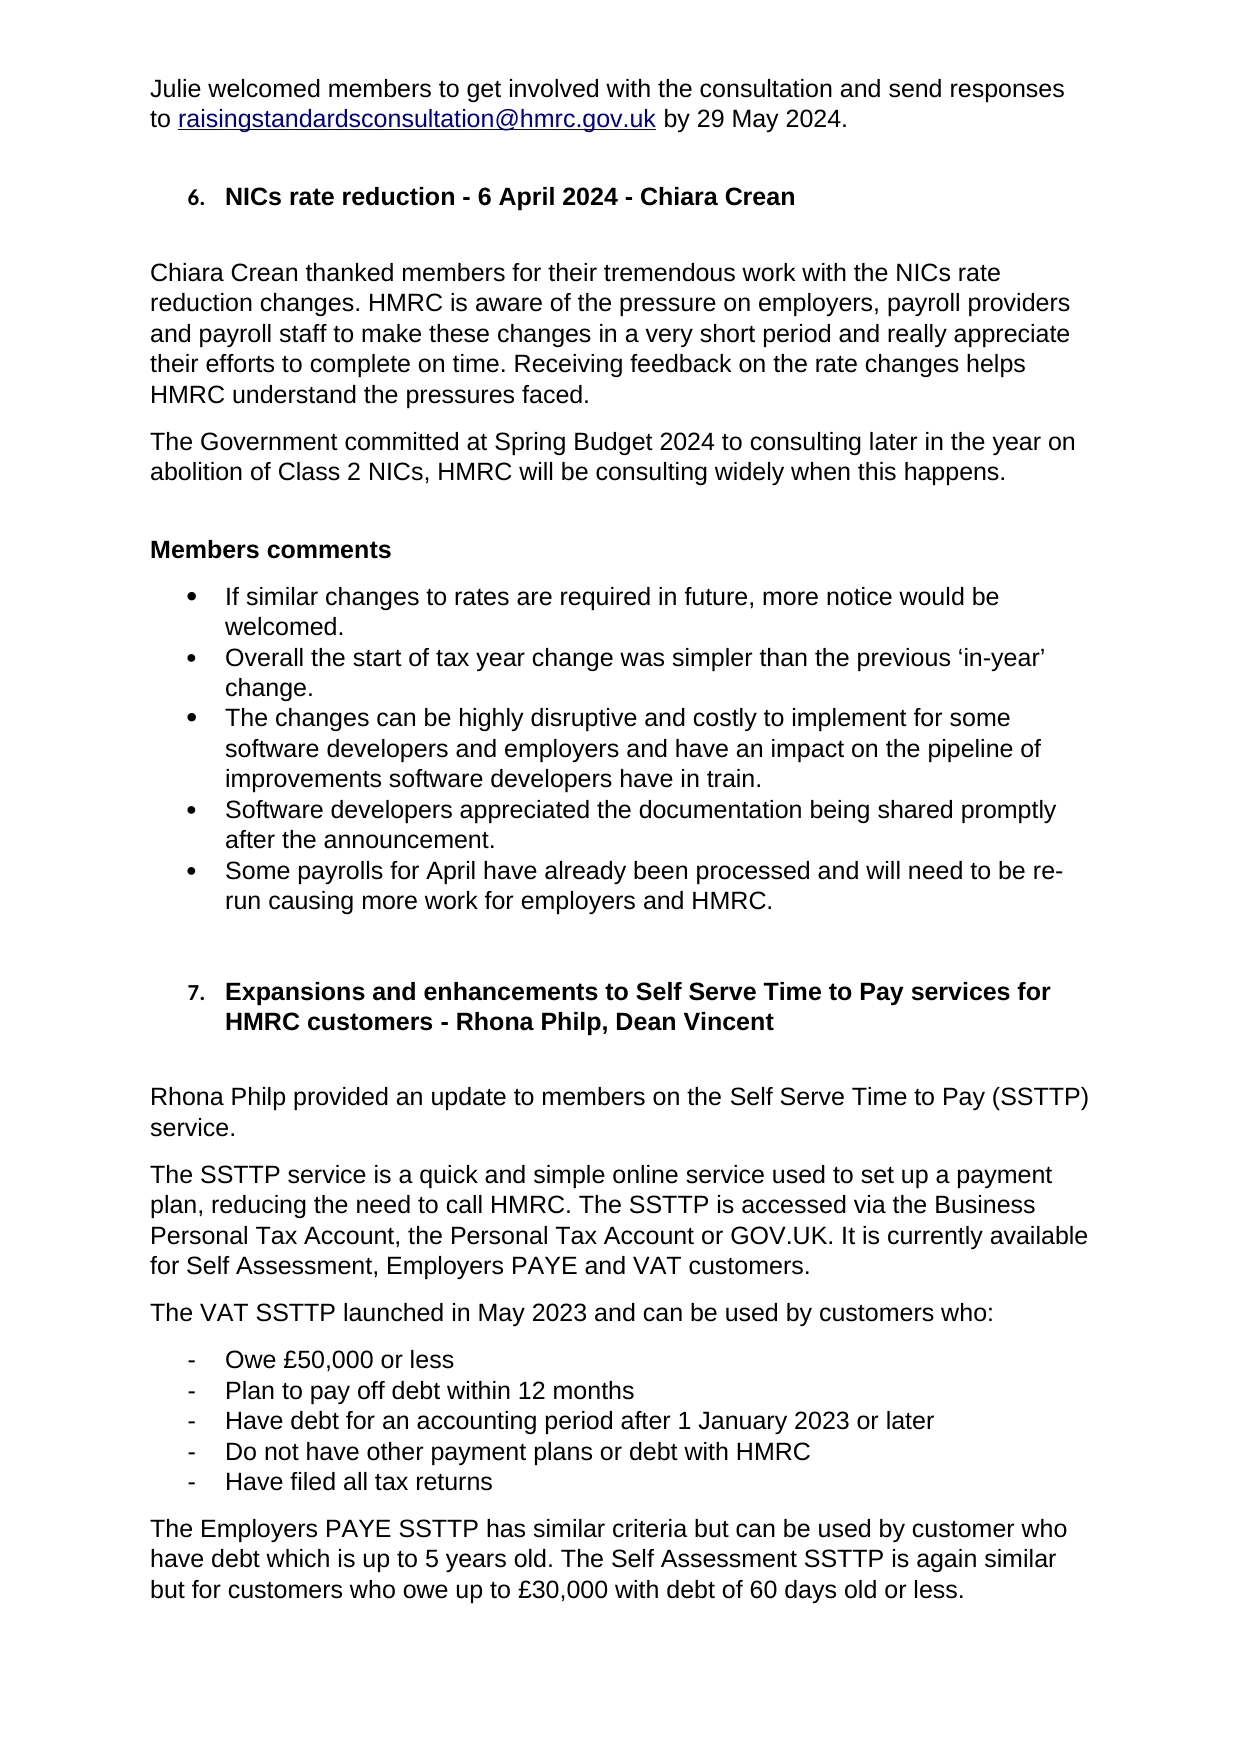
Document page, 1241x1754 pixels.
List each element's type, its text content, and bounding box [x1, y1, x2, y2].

text Chiara Crean thanked members for their tremendous work with the NICs rate reduction changes. HMRC is aware of the pressure on employers, payroll providers and payroll staff to make these changes in a very short period and really appreciate their efforts to complete on time. Receiving feedback on the rate changes helps HMRC understand the pressures faced. [150, 258, 1090, 408]
list Some payrolls for April have already been processed and will need to be re-run causing more work for employers and HMRC. [187, 856, 1090, 915]
list Have debt for an accounting period after 1 January 2023 or later [187, 1406, 1090, 1435]
list Plan to pay off debt within 12 months [187, 1376, 1090, 1404]
list The changes can be highly disruptive and costly to implement for some software developers and employers and have an impact on the pipeline of improvements software developers have in train. [187, 703, 1090, 793]
text The VAT SSTTP launched in May 2023 and can be used by customers who: [150, 1298, 1090, 1327]
list Overall the start of tax year change was simpler than the previous ‘in-year’ change. [187, 643, 1090, 702]
list Expansions and enhancements to Self Serve Time to Pay services for HMRC customers - Rhona Philp, Dean Vincent [187, 977, 1090, 1035]
list NICs rate reduction - 6 April 2024 - Chiara Crean [187, 182, 1090, 211]
text Members comments [150, 534, 1090, 563]
text The Government committed at Spring Budget 2024 to consulting later in the year on abolition of Class 2 NICs, HMRC will be consulting widely when this happens. [150, 427, 1090, 486]
text Julie welcomed members to get involved with the consultation and send responses to raisingstandardsconsultation@hmrc.gov.uk by 29 May 2024. [150, 74, 1090, 133]
text Rhona Philp provided an update to members on the Self Serve Time to Pay (SSTTP) service. [150, 1082, 1090, 1141]
list Have filed all tax returns [187, 1467, 1090, 1496]
list If similar changes to rates are required in future, more notice would be welcomed. [187, 582, 1090, 641]
list Do not have other payment plans or debt with HMRC [187, 1436, 1090, 1465]
list Owe £50,000 or less [187, 1345, 1090, 1374]
list Software developers appreciated the documentation being shared promptly after the announcement. [187, 795, 1090, 854]
text The Employers PAYE SSTTP has similar criteria but can be used by customer who have debt which is up to 5 years old. The Self Assessment SSTTP is again similar but for customers who owe up to £30,000 with debt of 60 days old or less. [150, 1514, 1090, 1603]
text The SSTTP service is a quick and simple online service used to set up a payment plan, reducing the need to call HMRC. The SSTTP is accessed via the Business Personal Tax Account, the Personal Tax Account or GOV.UK. It is currently available for Self Assessment, Employers PAYE and VAT customers. [150, 1160, 1090, 1280]
